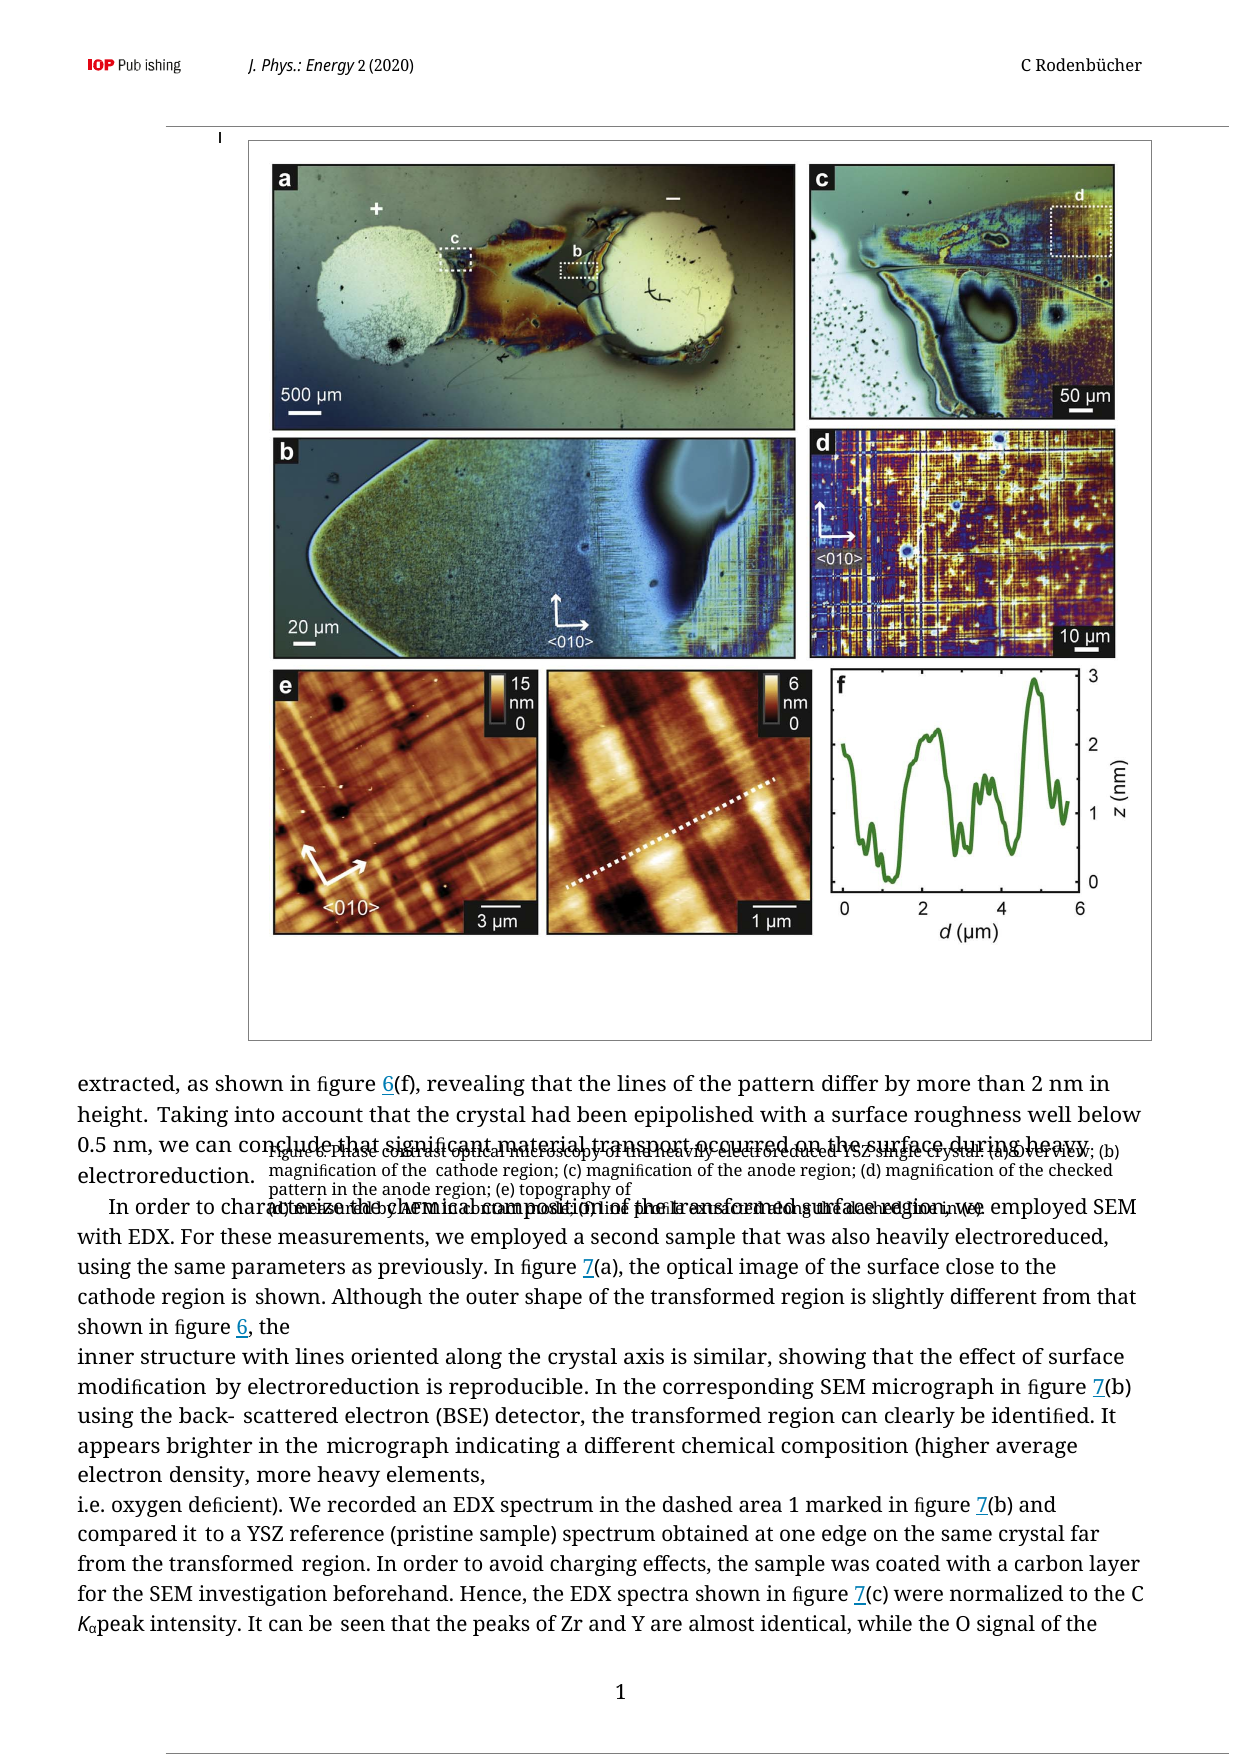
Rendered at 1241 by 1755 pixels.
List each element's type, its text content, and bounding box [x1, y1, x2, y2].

text extracted, as shown in ﬁgure 6(f), revealing that the lines of the pattern differ by more than 2 nm in height. Taking into account that the crystal had been epipolished with a surface roughness well below 0.5 nm, we can conclude that signiﬁcant material transport occurred on the surface during heavy electroreduction. [77, 1069, 1143, 1189]
text inner structure with lines oriented along the crystal axis is similar, showing that the effect of surface modiﬁcation by electroreduction is reproducible. In the corresponding SEM micrograph in ﬁgure 7(b) using the back- scattered electron (BSE) detector, the transformed region can clearly be identiﬁed. It appears brighter in the micrograph indicating a different chemical composition (higher average electron density, more heavy elements, [77, 1342, 1152, 1489]
text i.e. oxygen deﬁcient). We recorded an EDX spectrum in the dashed area 1 marked in ﬁgure 7(b) and compared it to a YSZ reference (pristine sample) spectrum obtained at one edge on the same crystal far from the transformed region. In order to avoid charging effects, the sample was coated with a carbon layer for the SEM investigation beforehand. Hence, the EDX spectra shown in ﬁgure 7(c) were normalized to the C Kαpeak intensity. It can be seen that the peaks of Zr and Y are almost identical, while the O signal of the [77, 1490, 1152, 1637]
picture [269, 161, 1130, 945]
text In order to characterize the chemical composition of the transformed surface region, we employed SEM with EDX. For these measurements, we employed a second sample that was also heavily electroreduced, using the same parameters as previously. In ﬁgure 7(a), the optical image of the surface close to the cathode region is shown. Although the outer shape of the transformed region is slightly different from that shown in ﬁgure 6, the [77, 1192, 1140, 1341]
